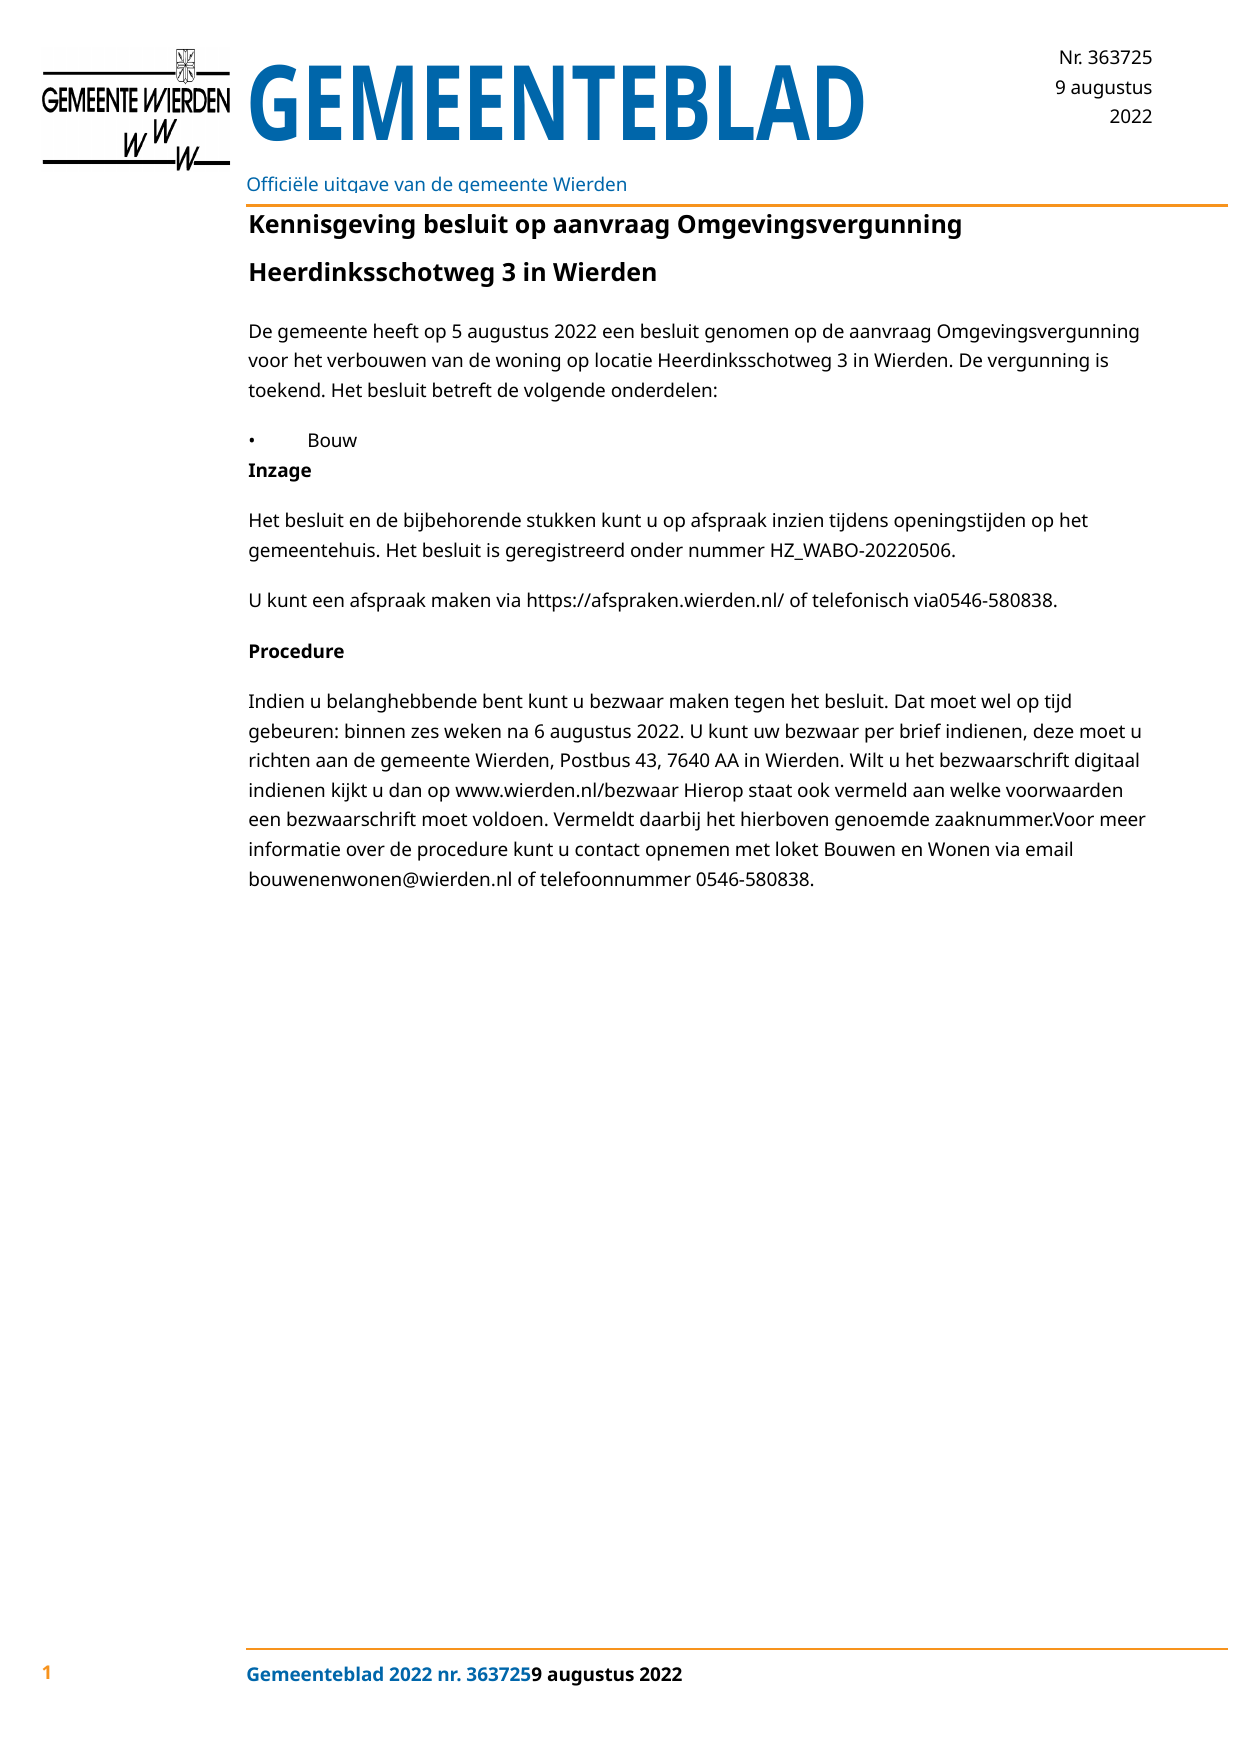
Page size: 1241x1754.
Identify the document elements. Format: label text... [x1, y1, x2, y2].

picture [41, 47, 231, 172]
text Kennisgeving besluit op aanvraag Omgevingsvergunning Heerdinksschotweg 3 in Wierden [248, 207, 1152, 288]
list Bouw [248, 427, 1152, 453]
text Procedure [248, 638, 1152, 664]
text Het besluit en de bijbehorende stukken kunt u op afspraak inzien tijdens openingstijden op het gemeentehuis. Het besluit is geregistreerd onder nummer HZ_WABO-20220506. [248, 507, 1152, 563]
text Inzage [248, 457, 1152, 483]
text U kunt een afspraak maken via https://afspraken.wierden.nl/ of telefonisch via0546-580838. [248, 587, 1152, 613]
text Indien u belanghebbende bent kunt u bezwaar maken tegen het besluit. Dat moet wel op tijd gebeuren: binnen zes weken na 6 augustus 2022. U kunt uw bezwaar per brief indienen, deze moet u richten aan de gemeente Wierden, Postbus 43, 7640 AA in Wierden. Wilt u het bezwaarschrift digitaal indienen kijkt u dan op www.wierden.nl/bezwaar Hierop staat ook vermeld aan welke voorwaarden een bezwaarschrift moet voldoen. Vermeldt daarbij het hierboven genoemde zaaknummer.Voor meer informatie over de procedure kunt u contact opnemen met loket Bouwen en Wonen via email bouwenenwonen@wierden.nl of telefoonnummer 0546-580838. [248, 688, 1152, 892]
text De gemeente heeft op 5 augustus 2022 een besluit genomen op de aanvraag Omgevingsvergunning voor het verbouwen van de woning op locatie Heerdinksschotweg 3 in Wierden. De vergunning is toekend. Het besluit betreft de volgende onderdelen: [248, 318, 1152, 403]
